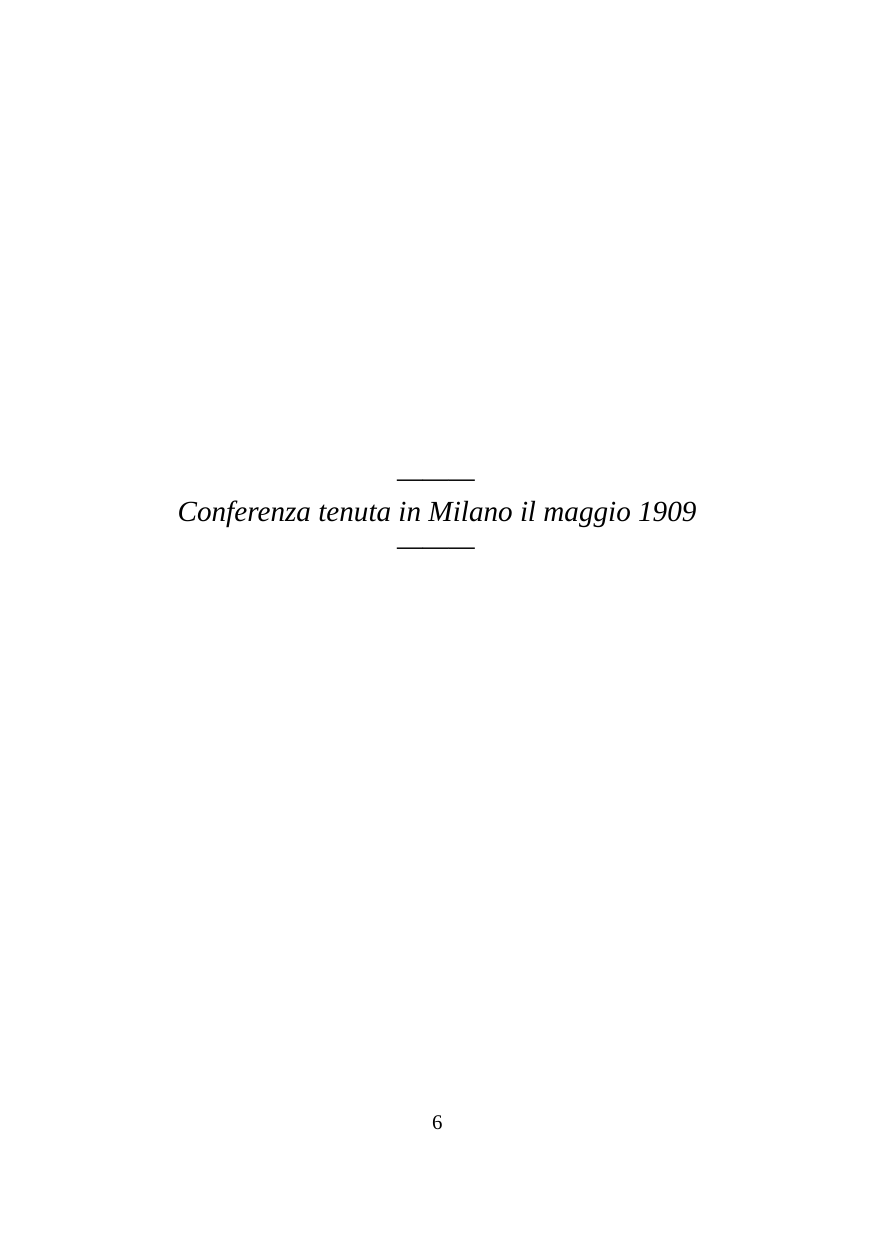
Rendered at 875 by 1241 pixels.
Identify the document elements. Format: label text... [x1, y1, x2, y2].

text ——— Conferenza tenuta in Milano il maggio 1909 ——— [106, 461, 768, 561]
